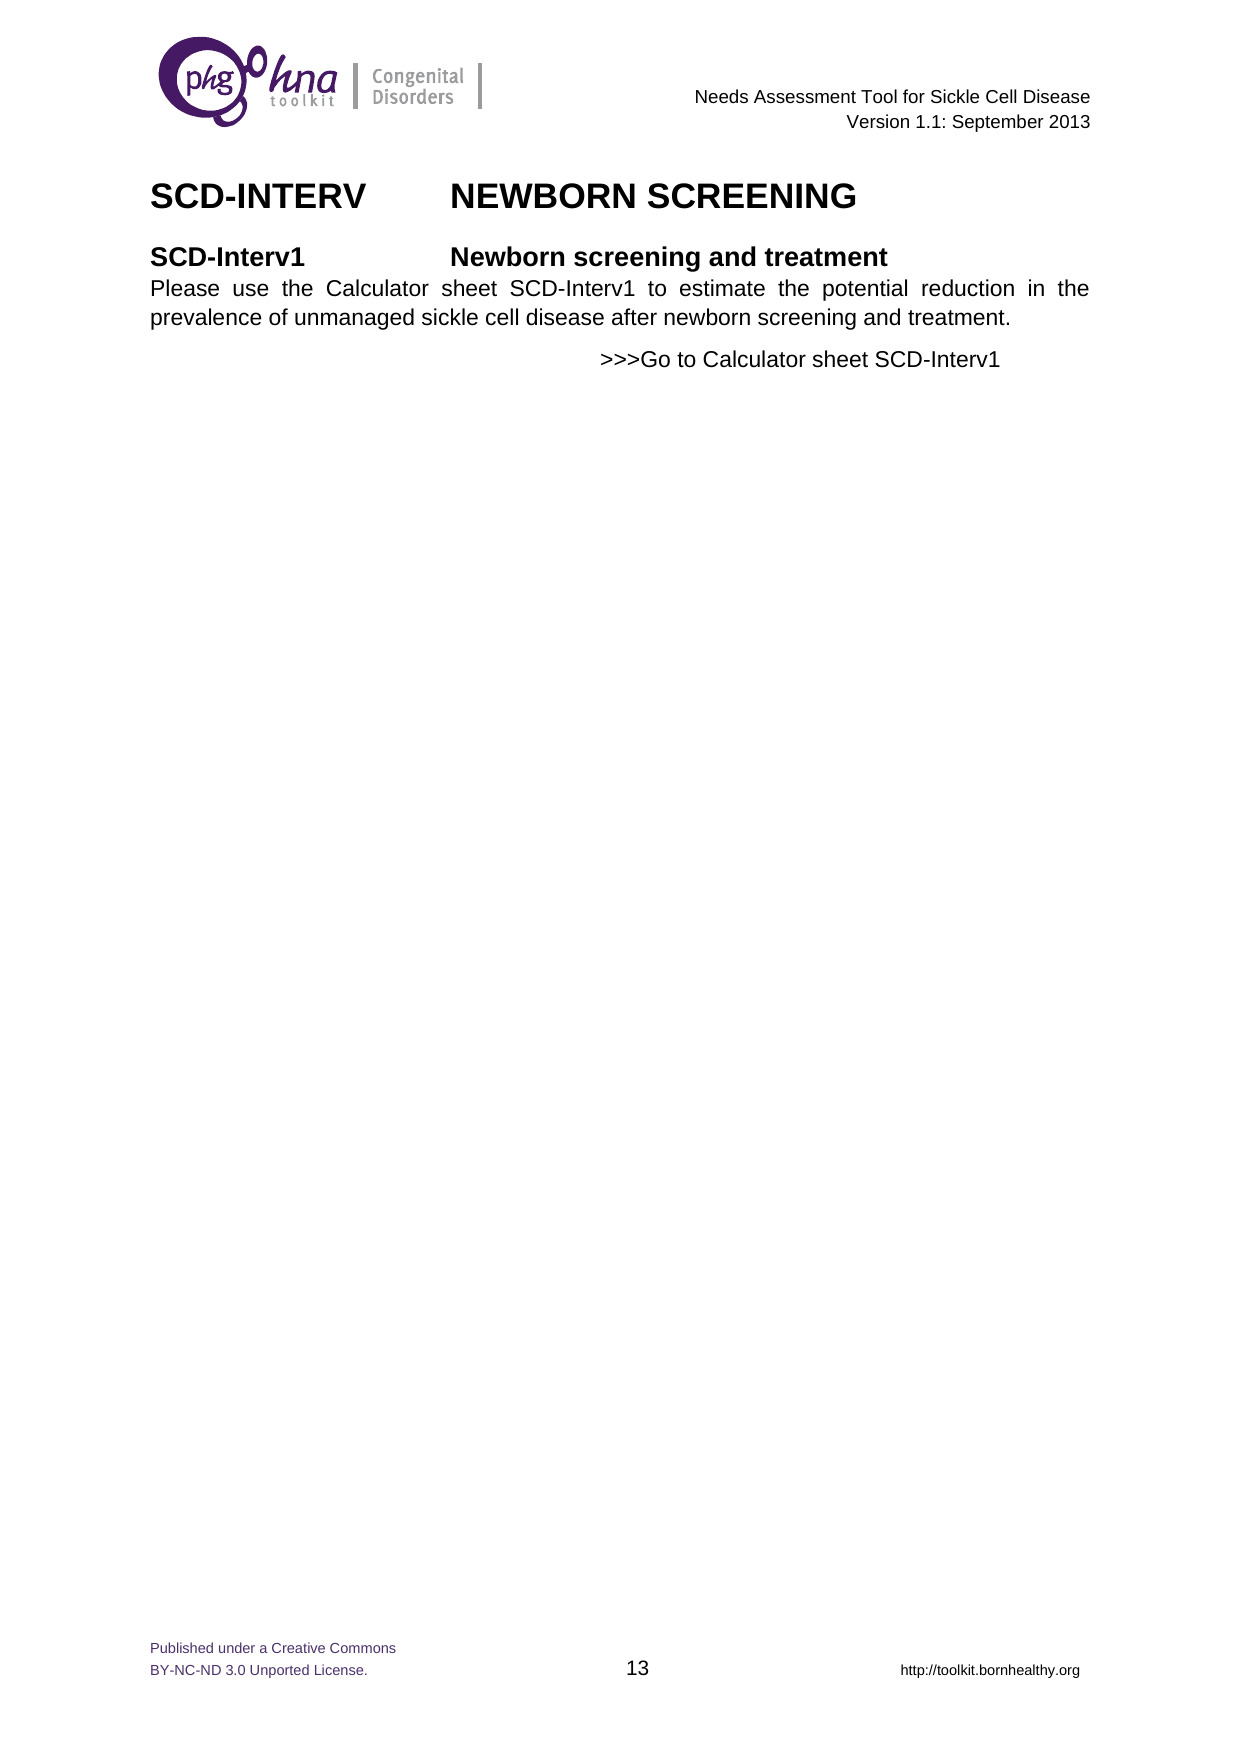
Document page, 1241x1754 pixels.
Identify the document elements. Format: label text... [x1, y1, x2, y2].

subtitle SCD-Interv Newborn screening [150, 175, 1090, 216]
text >>>Go to Calculator sheet SCD-Interv1 [525, 343, 1090, 372]
text Please use the Calculator sheet SCD-Interv1 to estimate the potential reduction in the prevalence of unmanaged sickle cell disease after newborn screening and treatment. [150, 272, 1090, 330]
subtitle SCD-Interv1 Newborn screening and treatment [150, 241, 1090, 272]
